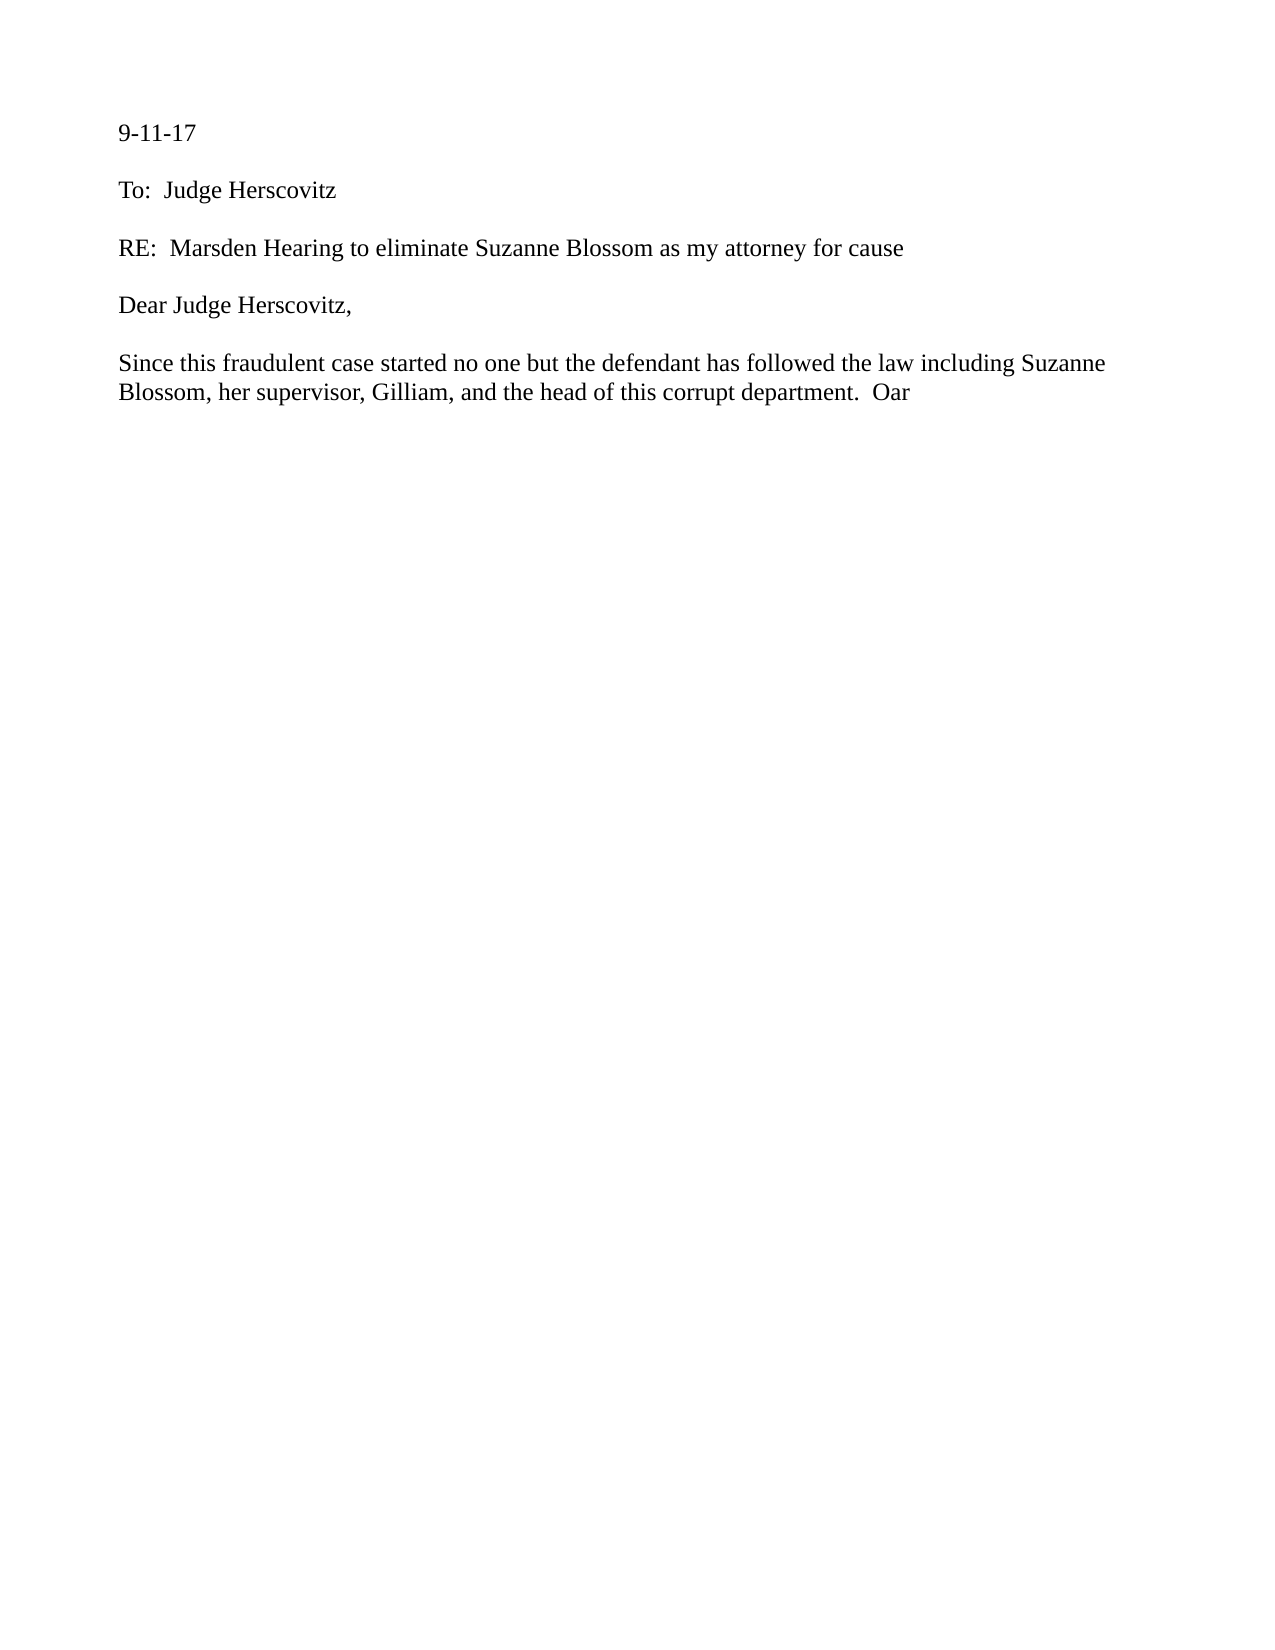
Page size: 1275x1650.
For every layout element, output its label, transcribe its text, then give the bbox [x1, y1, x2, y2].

text Dear Judge Herscovitz, [118, 291, 1157, 319]
text RE: Marsden Hearing to eliminate Suzanne Blossom as my attorney for cause [118, 233, 1157, 262]
text Since this fraudulent case started no one but the defendant has followed the law including Suzanne Blossom, her supervisor, Gilliam, and the head of this corrupt department. Oar [118, 348, 1157, 406]
text To: Judge Herscovitz [118, 176, 1157, 204]
text 9-11-17 [118, 118, 1157, 147]
